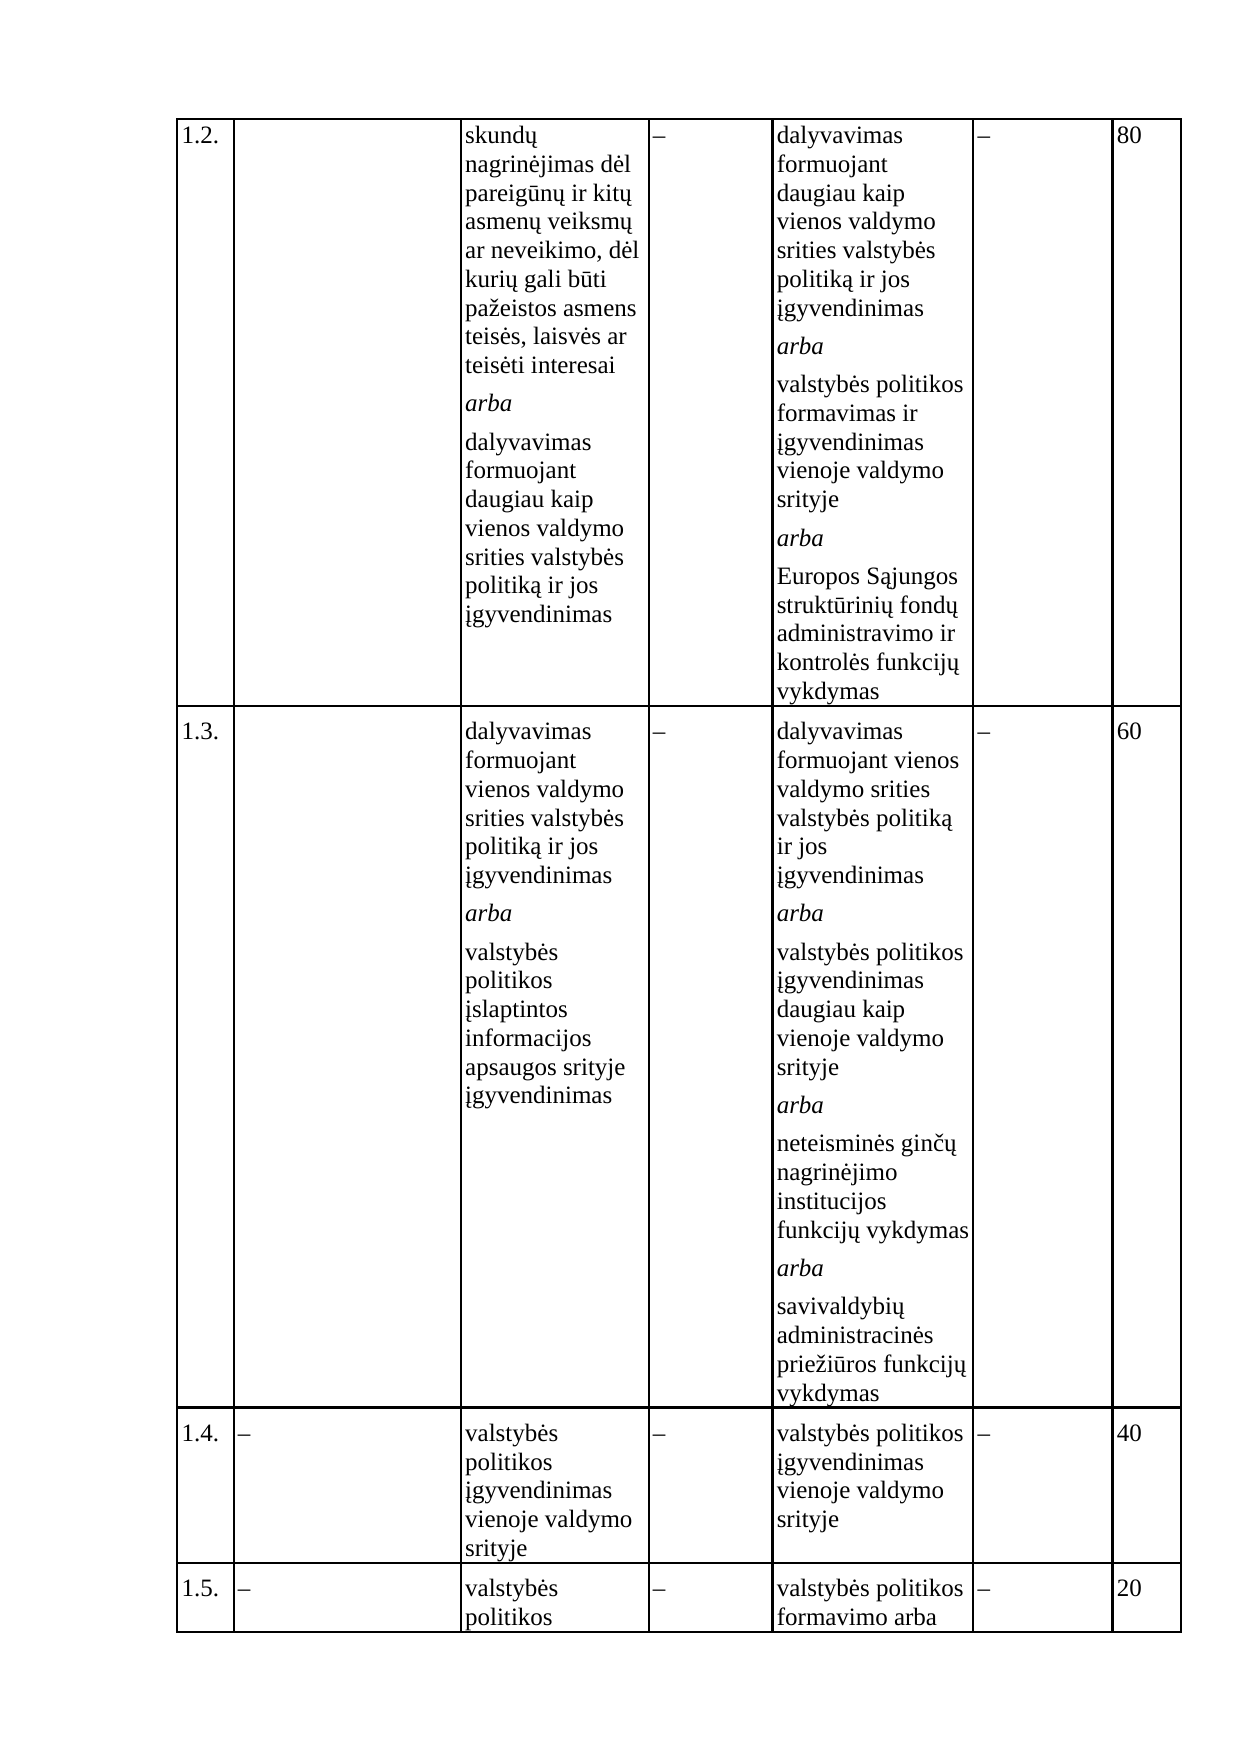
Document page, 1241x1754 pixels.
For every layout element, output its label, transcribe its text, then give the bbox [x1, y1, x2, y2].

table_cell 1.3. [178, 707, 233, 1406]
table_cell – [650, 707, 771, 1406]
table_cell [235, 707, 460, 1406]
table_cell valstybės politikos formavimo arba [774, 1564, 972, 1631]
table_cell – [650, 1564, 771, 1631]
table_cell – [974, 120, 1111, 705]
table_cell 80 [1114, 120, 1180, 705]
table_cell – [235, 1564, 460, 1631]
table_cell skundų nagrinėjimas dėl pareigūnų ir kitų asmenų veiksmų ar neveikimo, dėl kurių gali būti pažeistos asmens teisės, laisvės ar teisėti interesai arba dalyvavimas formuojant daugiau kaip vienos valdymo srities valstybės politiką ir jos įgyvendinimas [462, 120, 648, 705]
table_cell 1.2. [178, 120, 233, 705]
table_cell – [650, 1409, 771, 1562]
table_cell valstybės politikos įgyvendinimas vienoje valdymo srityje [774, 1409, 972, 1562]
table_cell valstybės politikos įgyvendinimas vienoje valdymo srityje [462, 1409, 648, 1562]
table_cell 1.4. [178, 1409, 233, 1562]
table_cell 20 [1114, 1564, 1180, 1631]
table_cell dalyvavimas formuojant vienos valdymo srities valstybės politiką ir jos įgyvendinimas arba valstybės politikos įslaptintos informacijos apsaugos srityje įgyvendinimas [462, 707, 648, 1406]
table_cell – [235, 1409, 460, 1562]
table_cell – [974, 1564, 1111, 1631]
table_cell 40 [1114, 1409, 1180, 1562]
table_cell 1.5. [178, 1564, 233, 1631]
table_cell 60 [1114, 707, 1180, 1406]
table_cell – [974, 1409, 1111, 1562]
table_cell [235, 120, 460, 705]
table_cell dalyvavimas formuojant daugiau kaip vienos valdymo srities valstybės politiką ir jos įgyvendinimas arba valstybės politikos formavimas ir įgyvendinimas vienoje valdymo srityje arba Europos Sąjungos struktūrinių fondų administravimo ir kontrolės funkcijų vykdymas [774, 120, 972, 705]
table_cell valstybės politikos [462, 1564, 648, 1631]
table_cell dalyvavimas formuojant vienos valdymo srities valstybės politiką ir jos įgyvendinimas arba valstybės politikos įgyvendinimas daugiau kaip vienoje valdymo srityje arba neteisminės ginčų nagrinėjimo institucijos funkcijų vykdymas arba savivaldybių administracinės priežiūros funkcijų vykdymas [774, 707, 972, 1406]
table_cell – [974, 707, 1111, 1406]
table_cell – [650, 120, 771, 705]
